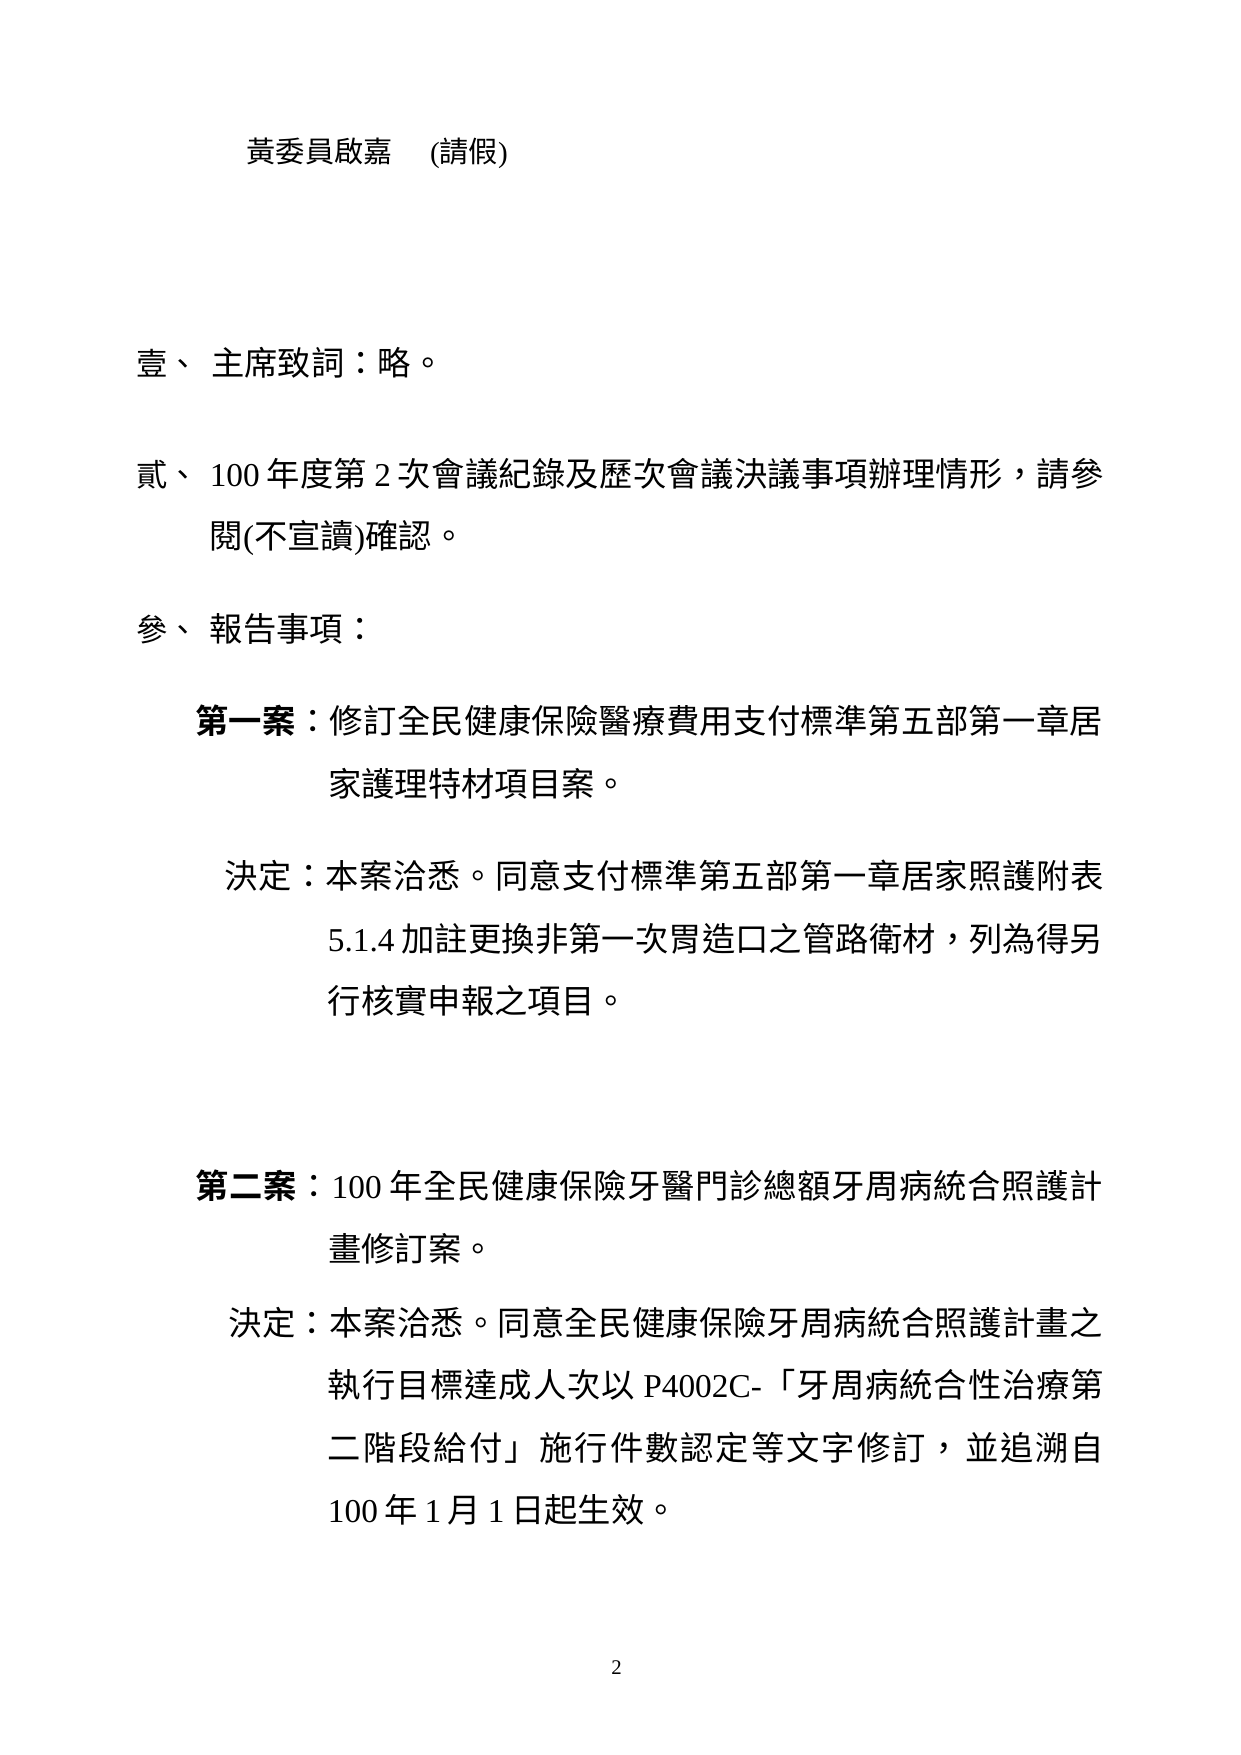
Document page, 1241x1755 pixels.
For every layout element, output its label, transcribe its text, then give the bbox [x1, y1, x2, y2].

table_cell [699, 108, 882, 170]
text 第二案：100年全民健康保險牙醫門診總額牙周病統合照護計畫修訂案。 [195, 1143, 1104, 1268]
table_cell 黃委員啟嘉 [244, 108, 427, 170]
table_cell [653, 108, 698, 170]
text 決定：本案洽悉。同意支付標準第五部第一章居家照護附表5.1.4加註更換非第一次胃造口之管路衛材，列為得另行核實申報之項目。 [224, 833, 1104, 1020]
text 決定：本案洽悉。同意全民健康保險牙周病統合照護計畫之執行目標達成人次以P4002C-「牙周病統合性治療第二階段給付」施行件數認定等文字修訂，並追溯自100年1月1日起生效。 [228, 1279, 1104, 1529]
text 第一案：修訂全民健康保險醫療費用支付標準第五部第一章居家護理特材項目案。 [195, 678, 1104, 803]
list 報告事項： [136, 585, 1104, 648]
list 主席致詞：略。 [136, 319, 1104, 381]
table_cell (請假) [427, 108, 653, 170]
table_cell [882, 108, 1157, 170]
list 100年度第2次會議紀錄及歷次會議決議事項辦理情形，請參閱(不宣讀)確認。 [136, 430, 1104, 555]
text 主席：黃副局長三桂 紀錄：陳韻寧 [136, 208, 1104, 270]
